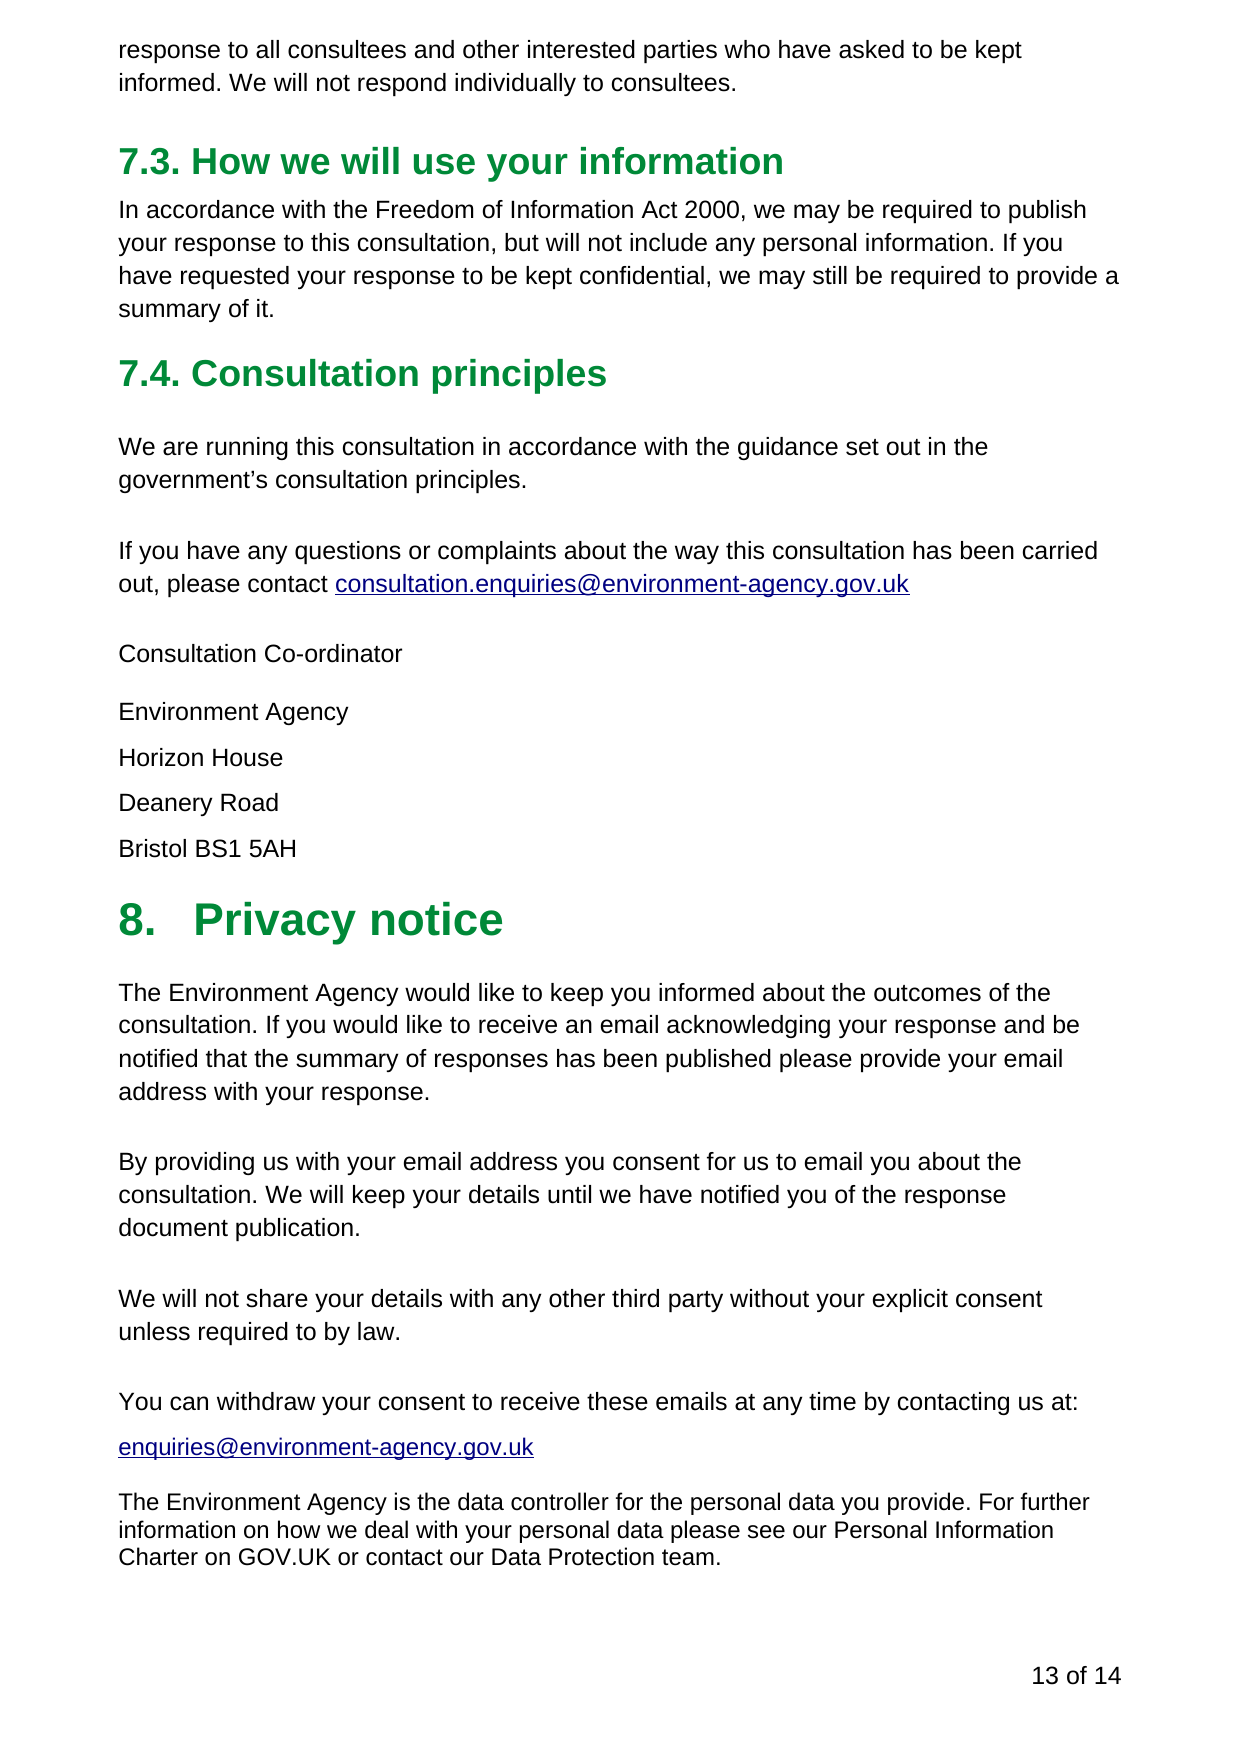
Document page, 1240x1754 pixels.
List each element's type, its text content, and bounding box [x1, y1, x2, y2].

subtitle 7.4. Consultation principles [118, 352, 1121, 395]
text Deanery Road [118, 788, 1121, 817]
text Environment Agency [118, 697, 1121, 726]
text We are running this consultation in accordance with the guidance set out in the government’s consultation principles. [118, 432, 1121, 494]
text response to all consultees and other interested parties who have asked to be kept informed. We will not respond individually to consultees. [118, 35, 1121, 97]
text Horizon House [118, 743, 1121, 772]
text We will not share your details with any other third party without your explicit consent unless required to by law. [118, 1284, 1121, 1345]
text Bristol BS1 5AH [118, 834, 1121, 863]
text Consultation Co-ordinator [118, 639, 1121, 668]
text The Environment Agency would like to keep you informed about the outcomes of the consultation. If you would like to receive an email acknowledging your response and be notified that the summary of responses has been published please provide your email address with your response. [118, 977, 1121, 1105]
text If you have any questions or complaints about the way this consultation has been carried out, please contact consultation.enquiries@environment-agency.gov.uk [118, 536, 1121, 598]
text The Environment Agency is the data controller for the personal data you provide. For further information on how we deal with your personal data please see our Personal Information Charter on GOV.UK or contact our Data Protection team. [118, 1488, 1121, 1571]
subtitle 7.3. How we will use your information [118, 139, 1121, 182]
subtitle Privacy notice [118, 892, 1121, 945]
text You can withdraw your consent to receive these emails at any time by contacting us at: [118, 1387, 1121, 1416]
text By providing us with your email address you consent for us to email you about the consultation. We will keep your details until we have notified you of the response document publication. [118, 1147, 1121, 1242]
text enquiries@environment-agency.gov.uk [118, 1433, 1121, 1460]
text In accordance with the Freedom of Information Act 2000, we may be required to publish your response to this consultation, but will not include any personal information. If you have requested your response to be kept confidential, we may still be required to provide a summary of it. [118, 194, 1121, 322]
